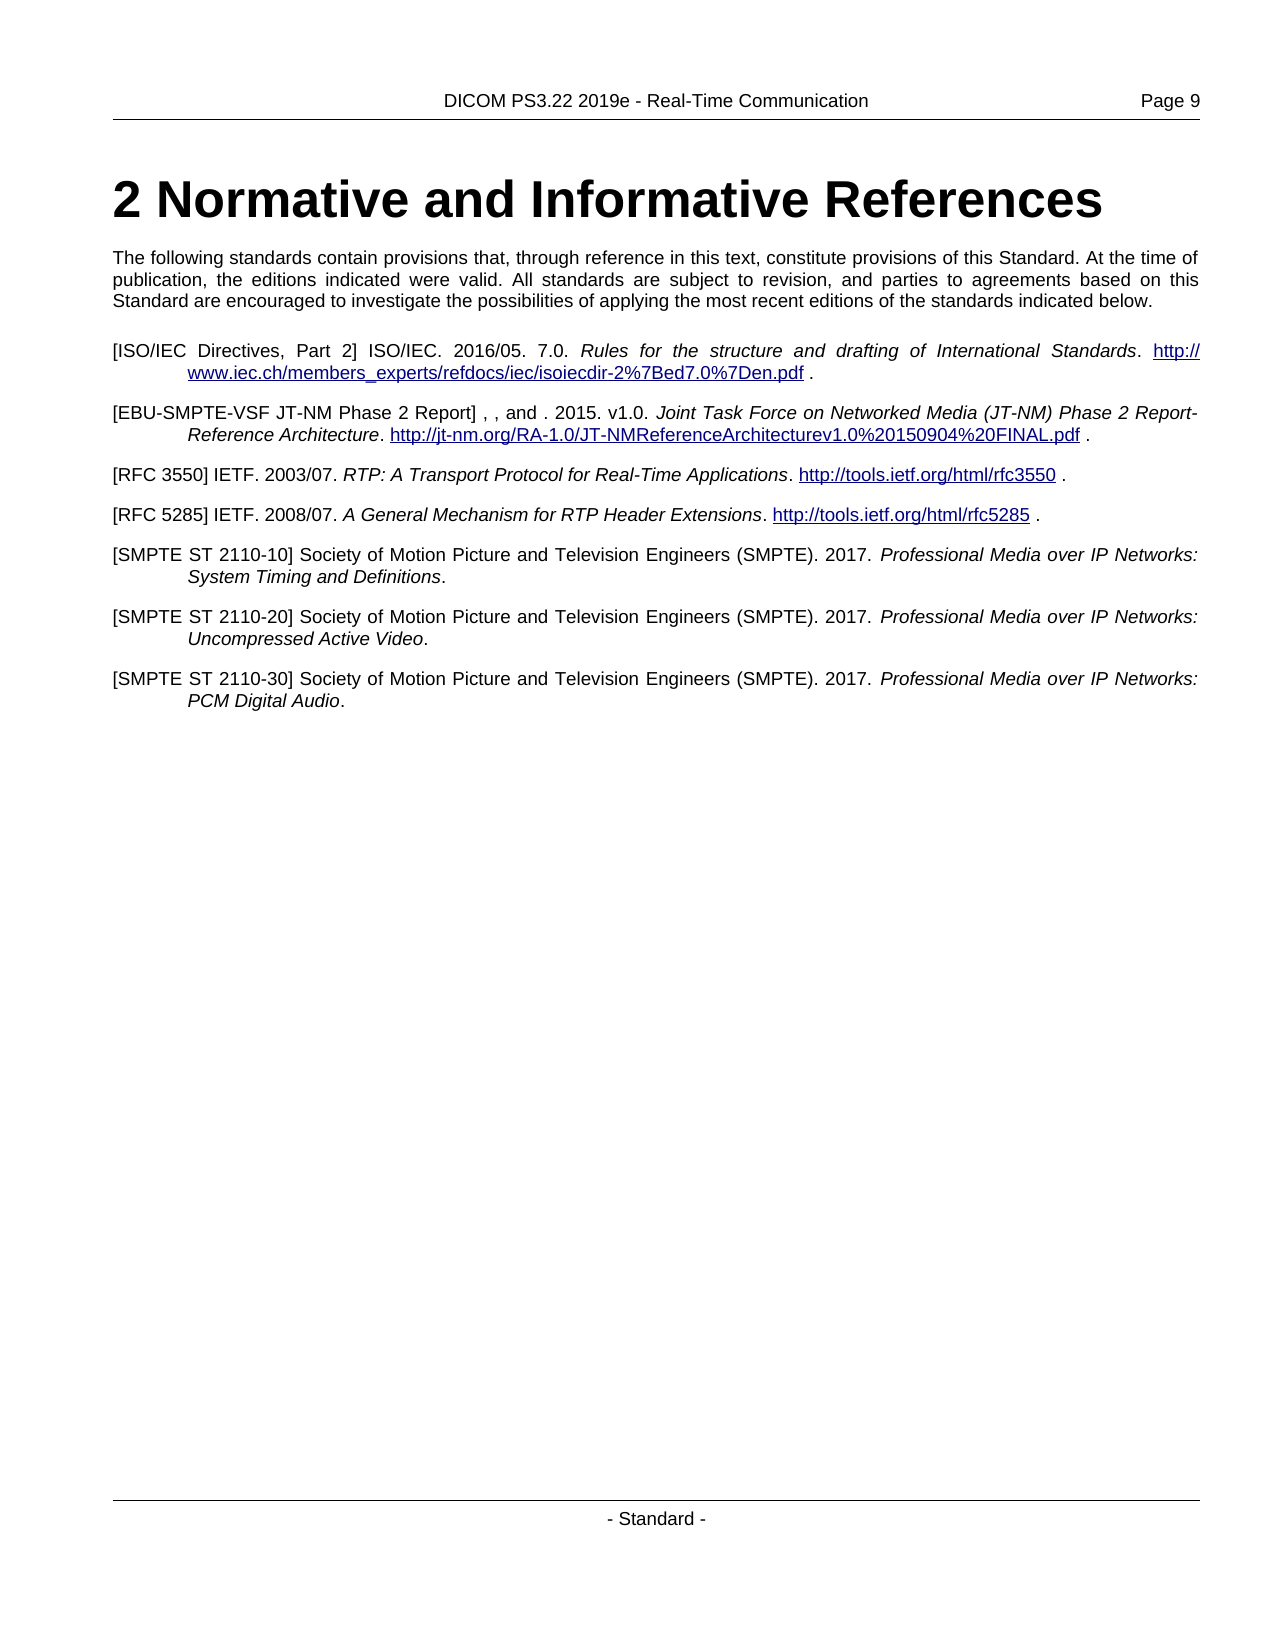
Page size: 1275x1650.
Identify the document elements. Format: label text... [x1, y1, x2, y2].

text [RFC 3550] IETF. 2003/07. RTP: A Transport Protocol for Real-Time Applications. http://​tools.ietf.org/​html/​rfc3550 . [112, 464, 1200, 485]
text [SMPTE ST 2110-10] Society of Motion Picture and Television Engineers (SMPTE). 2017. Professional Media over IP Networks: System Timing and Definitions. [112, 544, 1200, 587]
text [EBU-SMPTE-VSF JT-NM Phase 2 Report] , , and . 2015. v1.0. Joint Task Force on Networked Media (JT-NM) Phase 2 Report- Reference Architecture. http://​jt-nm.org/​RA-1.0/​JT-NMReferenceArchitecturev1.0%20150904%20FINAL.pdf . [112, 402, 1200, 445]
text [RFC 5285] IETF. 2008/07. A General Mechanism for RTP Header Extensions. http://​tools.ietf.org/​html/​rfc5285 . [112, 504, 1200, 526]
text [SMPTE ST 2110-30] Society of Motion Picture and Television Engineers (SMPTE). 2017. Professional Media over IP Networks: PCM Digital Audio. [112, 668, 1200, 711]
text [ISO/IEC Directives, Part 2] ISO/IEC. 2016/05. 7.0. Rules for the structure and drafting of International Standards. http://​www.iec.ch/​members_experts/​refdocs/​iec/​isoiecdir-2%7Bed7.0%7Den.pdf . [112, 340, 1200, 383]
text The following standards contain provisions that, through reference in this text, constitute provisions of this Standard. At the time of publication, the editions indicated were valid. All standards are subject to revision, and parties to agreements based on this Standard are encouraged to investigate the possibilities of applying the most recent editions of the standards indicated below. [112, 247, 1200, 312]
text 2 Normative and Informative References [112, 169, 1200, 228]
text [SMPTE ST 2110-20] Society of Motion Picture and Television Engineers (SMPTE). 2017. Professional Media over IP Networks: Uncompressed Active Video. [112, 606, 1200, 649]
